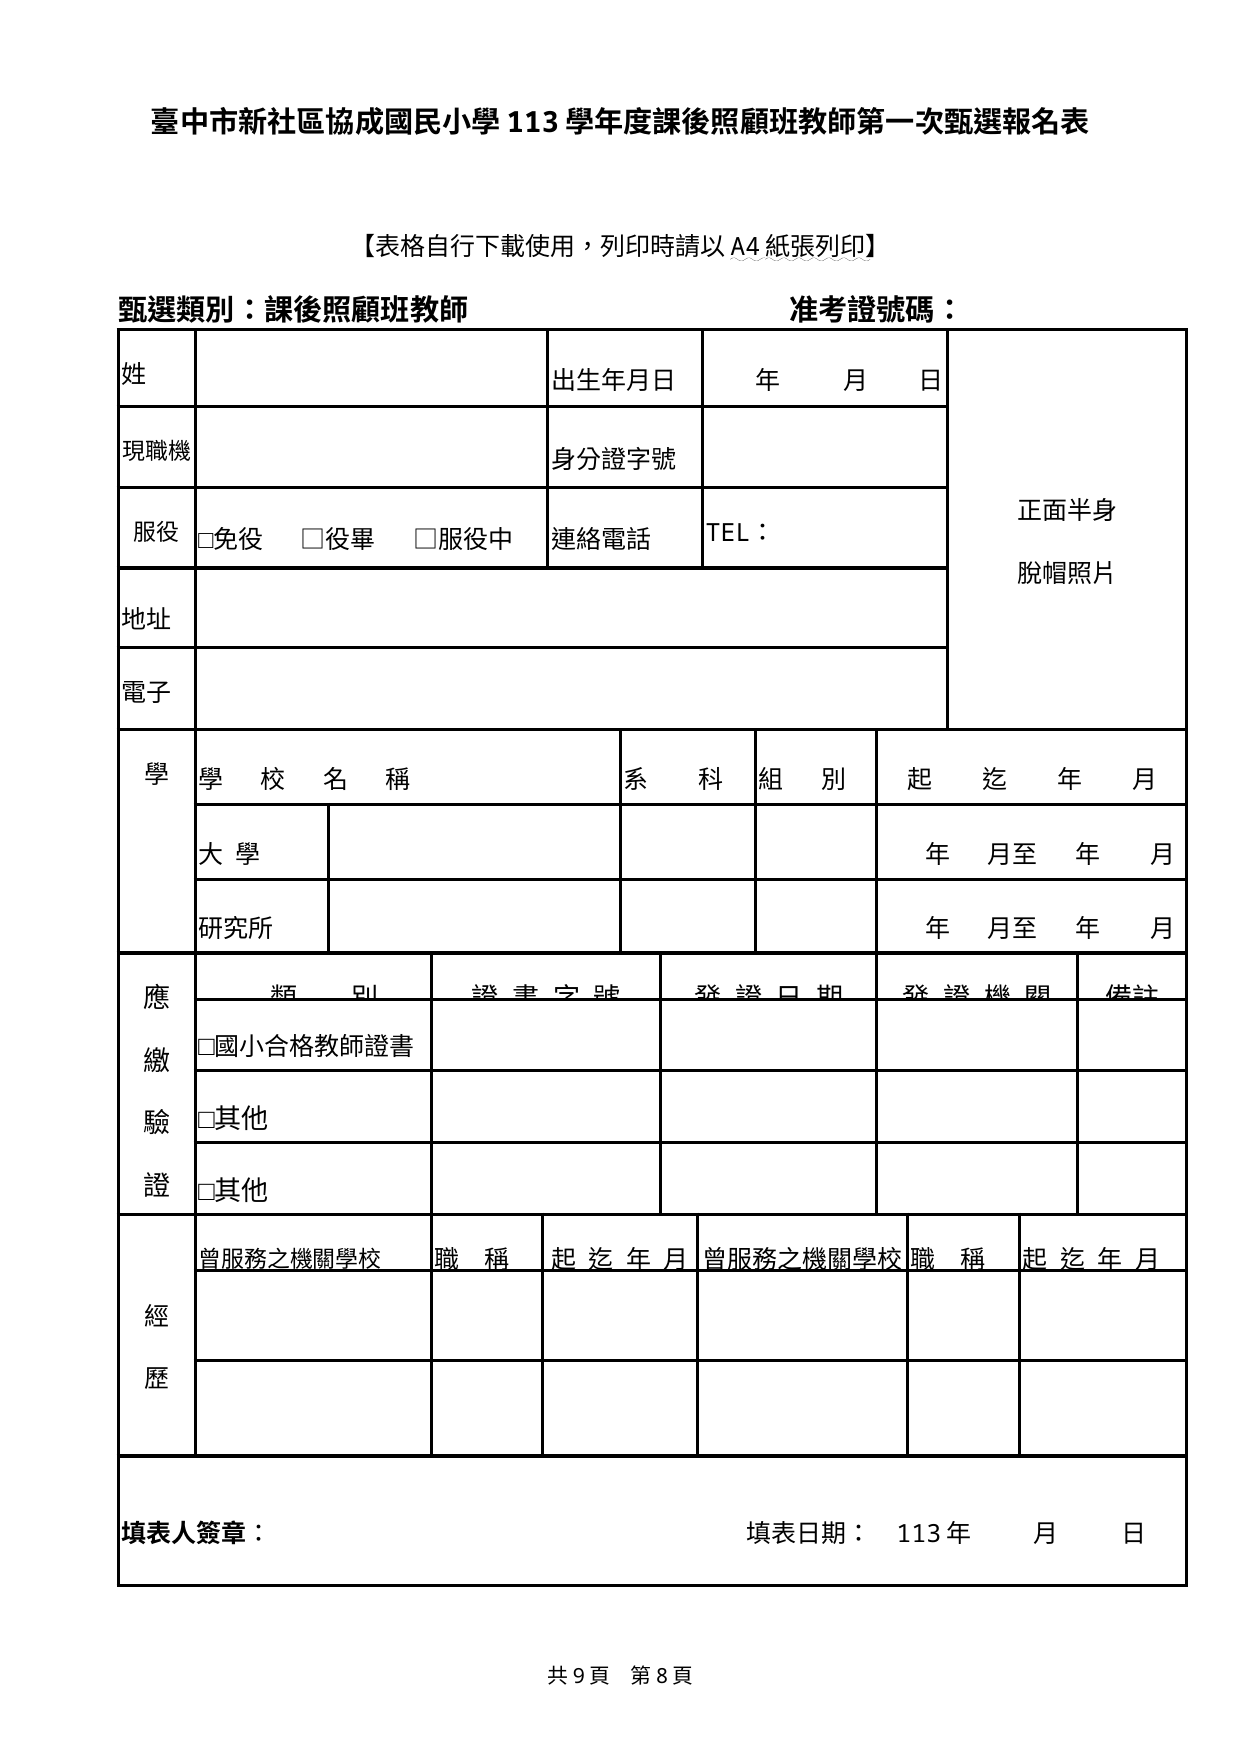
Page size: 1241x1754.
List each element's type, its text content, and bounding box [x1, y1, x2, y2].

table_cell [909, 1272, 1018, 1359]
table_cell □其他 [197, 1072, 430, 1141]
table_cell 起 迄 年 月 [878, 731, 1185, 803]
table_cell [197, 649, 946, 728]
table_header 年 月 日 [704, 331, 946, 405]
table_cell 類 別 [197, 955, 430, 998]
table_cell 組 別 [757, 731, 875, 803]
table_cell 連絡電話 [549, 489, 701, 566]
table_cell [757, 806, 875, 878]
table_header [197, 331, 546, 405]
table_cell 起 迄 年 月 [1021, 1216, 1185, 1269]
table_cell □國小合格教師證書 [197, 1001, 430, 1068]
table_cell [433, 1144, 659, 1212]
table_cell 曾服務之機關學校 [197, 1216, 430, 1269]
table_cell [704, 408, 946, 486]
table_cell [909, 1362, 1018, 1454]
table_cell □其他 [197, 1144, 430, 1212]
text 臺中市新社區協成國民小學113學年度課後照顧班教師第一次甄選報名表 [118, 78, 1122, 141]
table_header 姓 名 [120, 331, 194, 405]
table_cell [1021, 1362, 1185, 1454]
table_cell 應 繳 驗 證 件 [120, 955, 194, 1212]
table_cell 曾服務之機關學校 [699, 1216, 906, 1269]
table_cell 身分證字號 [549, 408, 701, 486]
table_cell 填表人簽章： 填表日期： 113年 月 日 [120, 1458, 1185, 1584]
table_cell [1079, 1144, 1185, 1212]
table_cell 學 歷 [120, 731, 194, 951]
table_cell [662, 1072, 875, 1141]
table_cell [330, 806, 619, 878]
table_cell TEL： 手機： [704, 489, 946, 566]
table_cell 電子郵件 [120, 649, 194, 728]
table_header 正面半身 脫帽照片 [949, 331, 1185, 728]
table_cell [433, 1272, 541, 1359]
table_cell [433, 1362, 541, 1454]
table_cell [757, 881, 875, 951]
table_cell [622, 806, 754, 878]
table_cell 學 校 名 稱 [197, 731, 619, 803]
text 甄選類別：課後照顧班教師 准考證號碼： [118, 266, 1122, 328]
table_cell [544, 1272, 696, 1359]
table_cell 研究所 [197, 881, 327, 951]
table_cell 發 證 日 期 [662, 955, 875, 998]
table_cell [197, 408, 546, 486]
table_cell [878, 1001, 1076, 1068]
table_cell [878, 1072, 1076, 1141]
table_cell [433, 1001, 659, 1068]
table_cell 年 月至 年 月 [878, 881, 1185, 951]
table_cell 證 書 字 號 [433, 955, 659, 998]
table_cell [1021, 1272, 1185, 1359]
table_cell [544, 1362, 696, 1454]
table_cell [699, 1272, 906, 1359]
table_cell [878, 1144, 1076, 1212]
table_header 出生年月日 [549, 331, 701, 405]
table_cell [622, 881, 754, 951]
table_cell [197, 1362, 430, 1454]
table_cell [197, 1272, 430, 1359]
text 【表格自行下載使用，列印時請以A4紙張列印】 [118, 203, 1122, 266]
table_cell 系 科 [622, 731, 754, 803]
table_cell [662, 1144, 875, 1212]
table_cell [662, 1001, 875, 1068]
table_cell [197, 570, 946, 646]
table_cell 現職機關學校 [120, 408, 194, 486]
table_cell [330, 881, 619, 951]
table_cell 職 稱 [433, 1216, 541, 1269]
table_cell 經 歷 [120, 1216, 194, 1454]
table_cell 年 月至 年 月 [878, 806, 1185, 878]
table_cell 大 學 [197, 806, 327, 878]
table_cell 起 迄 年 月 [544, 1216, 696, 1269]
table_cell [699, 1362, 906, 1454]
table_cell 地址 [120, 570, 194, 646]
table_cell 發 證 機 關 [878, 955, 1076, 998]
table_cell □免役 □役畢 □服役中 [197, 489, 546, 566]
table_cell [1079, 1072, 1185, 1141]
table_cell 職 稱 [909, 1216, 1018, 1269]
table_cell 備註 [1079, 955, 1185, 998]
table_cell [1079, 1001, 1185, 1068]
table_cell 服役 情形 [120, 489, 194, 566]
table_cell [433, 1072, 659, 1141]
